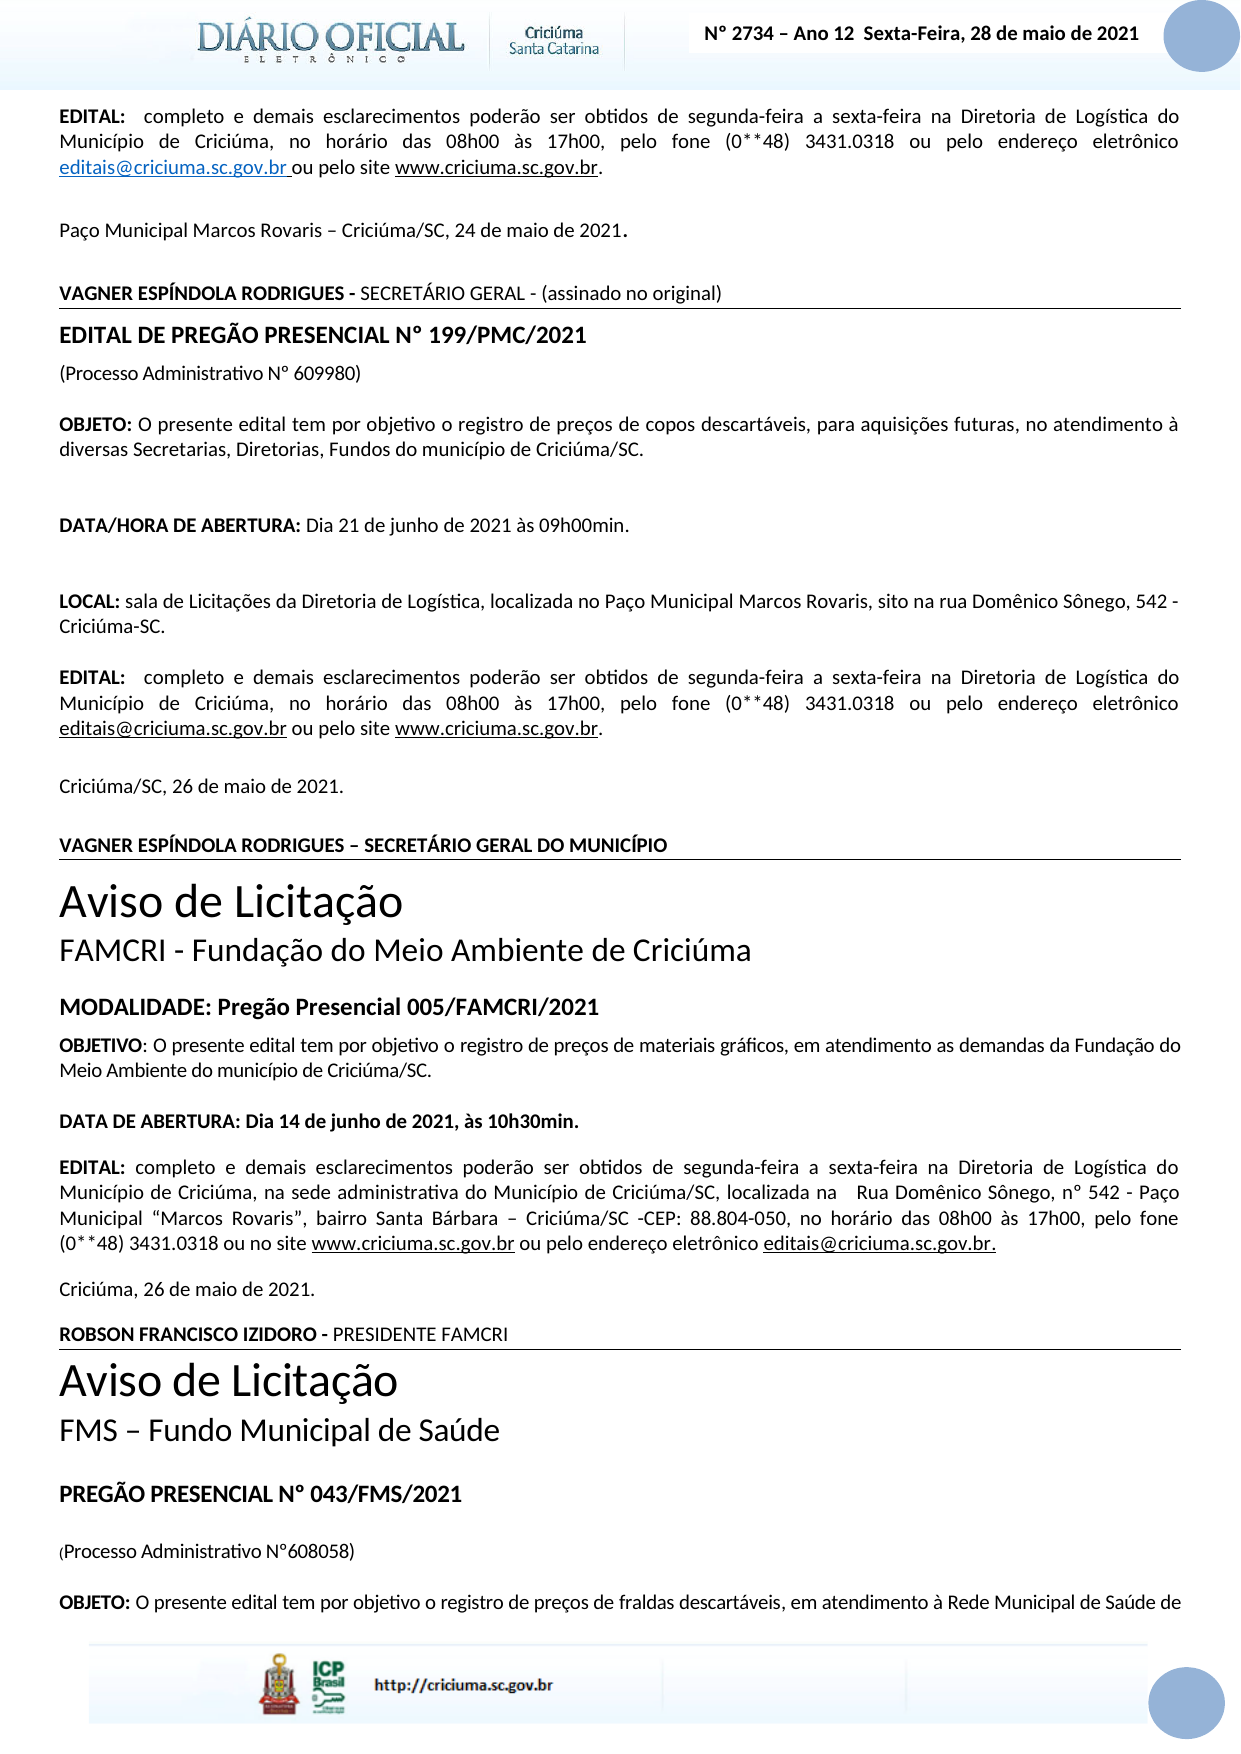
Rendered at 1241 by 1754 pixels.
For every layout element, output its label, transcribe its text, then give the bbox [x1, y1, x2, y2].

text EDITAL: completo e demais esclarecimentos poderão ser obtidos de segunda-feira a sexta-feira na Diretoria de Logística do Município de Criciúma, no horário das 08h00 às 17h00, pelo fone (0**48) 3431.0318 ou pelo endereço eletrônico editais@criciuma.sc.gov.br ou pelo site www.criciuma.sc.gov.br. [59, 103, 1181, 179]
text EDITAL: completo e demais esclarecimentos poderão ser obtidos de segunda-feira a sexta-feira na Diretoria de Logística do Município de Criciúma, no horário das 08h00 às 17h00, pelo fone (0**48) 3431.0318 ou pelo endereço eletrônico editais@criciuma.sc.gov.br ou pelo site www.criciuma.sc.gov.br. [59, 664, 1181, 741]
text (Processo Administrativo Nº608058) [59, 1538, 1181, 1564]
text OBJETIVO: O presente edital tem por objetivo o registro de preços de materiais gráficos, em atendimento as demandas da Fundação do Meio Ambiente do município de Criciúma/SC. [59, 1032, 1181, 1083]
text (Processo Administrativo Nº 609980) [59, 360, 1181, 386]
text OBJETO: O presente edital tem por objetivo o registro de preços de copos descartáveis, para aquisições futuras, no atendimento à diversas Secretarias, Diretorias, Fundos do município de Criciúma/SC. [59, 411, 1181, 462]
text VAGNER ESPÍNDOLA RODRIGUES – SECRETÁRIO GERAL DO MUNICÍPIO [59, 832, 1181, 859]
text MODALIDADE: Pregão Presencial 005/FAMCRI/2021 [59, 991, 1181, 1021]
text VAGNER ESPÍNDOLA RODRIGUES - SECRETÁRIO GERAL - (assinado no original) [59, 281, 1181, 308]
text PREGÃO PRESENCIAL Nº 043/FMS/2021 [59, 1478, 1164, 1509]
text LOCAL: sala de Licitações da Diretoria de Logística, localizada no Paço Municipal Marcos Rovaris, sito na rua Domênico Sônego, 542 - Criciúma-SC. [59, 588, 1181, 639]
text EDITAL: completo e demais esclarecimentos poderão ser obtidos de segunda-feira a sexta-feira na Diretoria de Logística do Município de Criciúma, na sede administrativa do Município de Criciúma/SC, localizada na Rua Domênico Sônego, nº 542 - Paço Municipal “Marcos Rovaris”, bairro Santa Bárbara – Criciúma/SC -CEP: 88.804-050, no horário das 08h00 às 17h00, pelo fone (0**48) 3431.0318 ou no site www.criciuma.sc.gov.br ou pelo endereço eletrônico editais@criciuma.sc.gov.br. [59, 1154, 1181, 1256]
text DATA DE ABERTURA: Dia 14 de junho de 2021, às 10h30min. [59, 1108, 1181, 1133]
text Criciúma/SC, 26 de maio de 2021. [59, 774, 1181, 799]
text EDITAL DE PREGÃO PRESENCIAL Nº 199/PMC/2021 [59, 319, 1181, 350]
text Paço Municipal Marcos Rovaris – Criciúma/SC, 24 de maio de 2021. [59, 217, 1181, 243]
text Aviso de Licitação FMS – Fundo Municipal de Saúde [59, 1350, 1164, 1478]
text ROBSON FRANCISCO IZIDORO - PRESIDENTE FAMCRI [59, 1322, 1181, 1349]
text Criciúma, 26 de maio de 2021. [59, 1276, 1181, 1301]
text DATA/HORA DE ABERTURA: Dia 21 de junho de 2021 às 09h00min. [59, 512, 1181, 538]
text OBJETO: O presente edital tem por objetivo o registro de preços de fraldas descartáveis, em atendimento à Rede Municipal de Saúde de [59, 1589, 1181, 1614]
text Aviso de Licitação FAMCRI - Fundação do Meio Ambiente de Criciúma [59, 871, 1181, 970]
